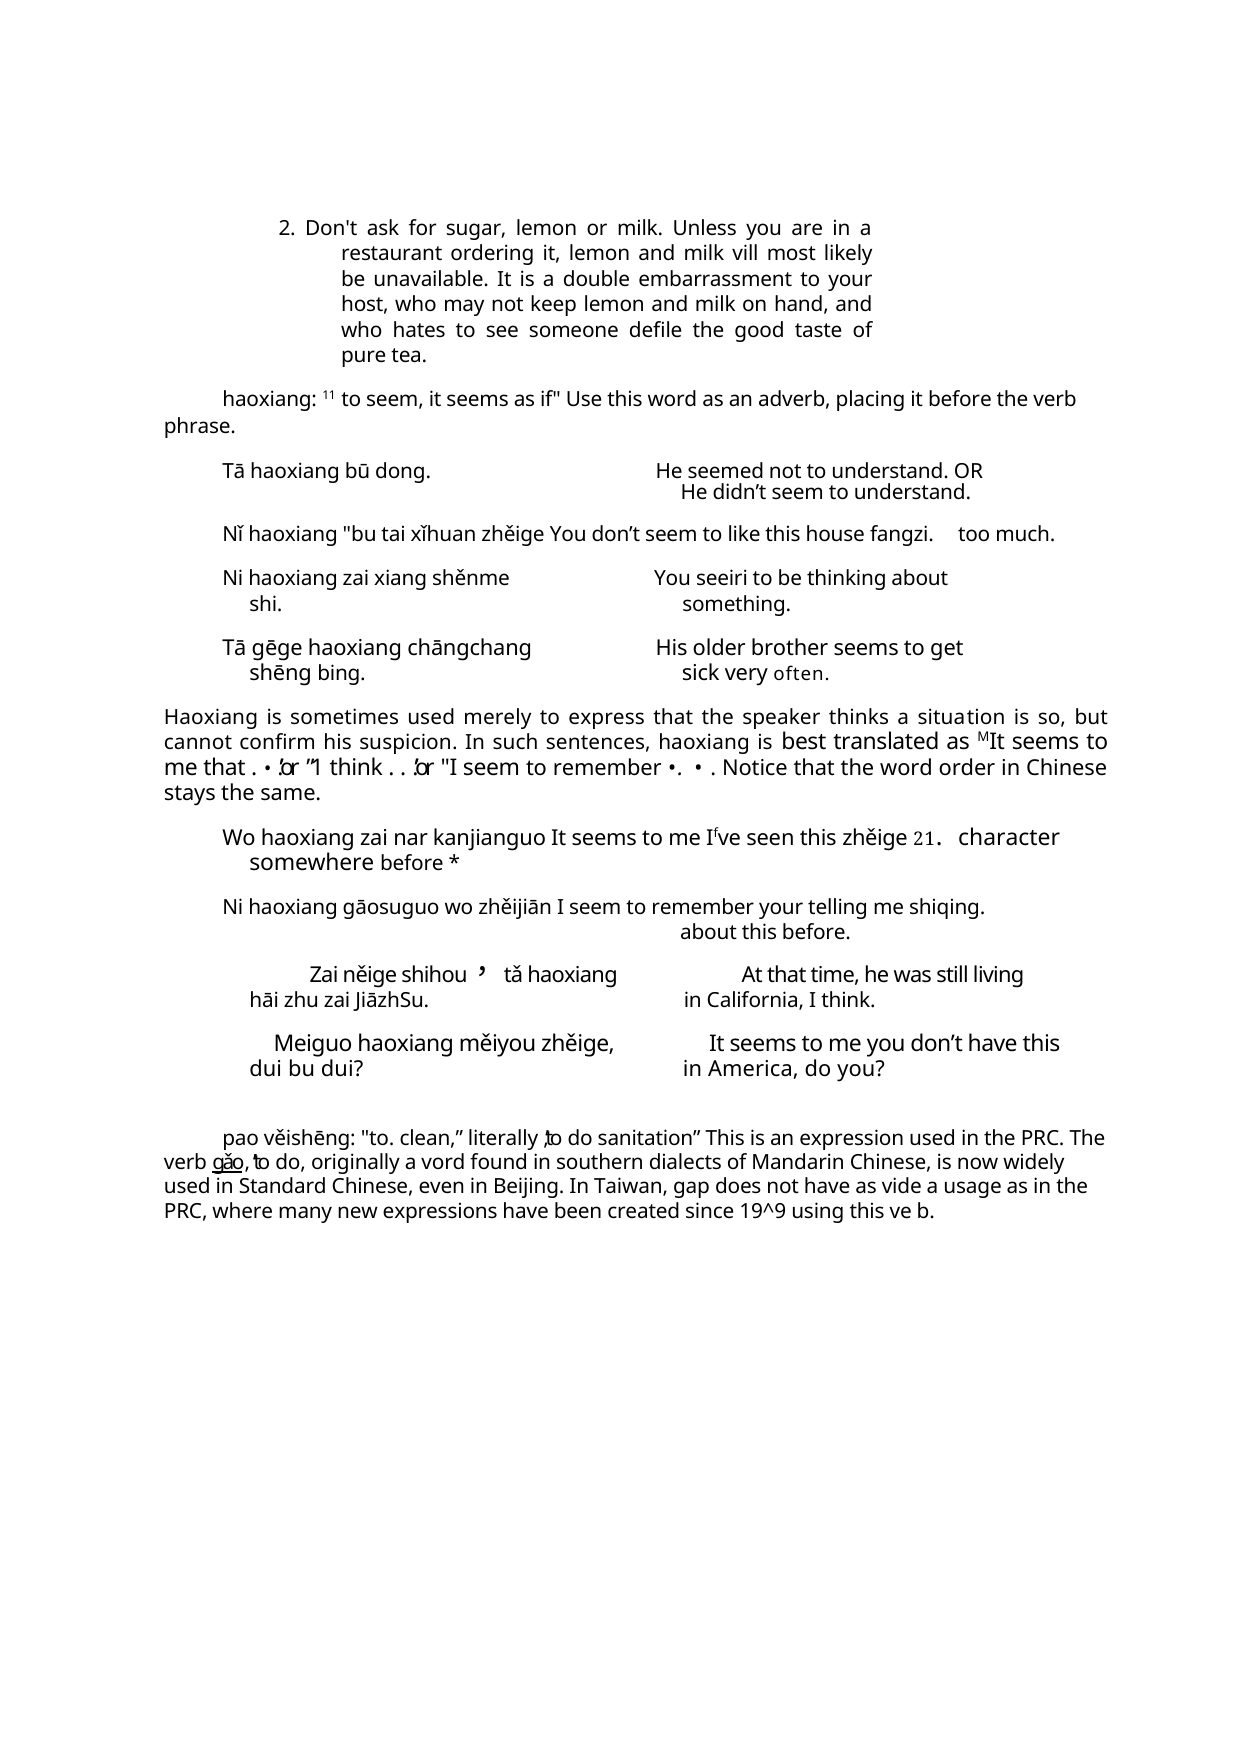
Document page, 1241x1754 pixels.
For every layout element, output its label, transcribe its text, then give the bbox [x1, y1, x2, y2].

text Haoxiang is sometimes used merely to express that the speaker thinks a situa­tion is so, but cannot confirm his suspicion. In such sentences, haoxiang is best translated as MIt seems to me that . • .’’or ”1 think . . .’’or "I seem to remember •. • . Notice that the word order in Chinese stays the same. [164, 704, 1108, 806]
text Ni haoxiang zai xiang shěnme You seeiri to be thinking about [164, 565, 1147, 591]
text pao věishēng: "to. clean,” literally ,’to do sanitation” This is an expression used in the PRC. The verb gǎo, ’’to do, originally a vord found in southern dialects of Mandarin Chinese, is now widely used in Standard Chinese, even in Beijing. In Taiwan, gap does not have as vide a usage as in the PRC, where many new expressions have been created since 19^9 using this ve b. [164, 1125, 1108, 1223]
text Meiguo haoxiang měiyou zhěige, It seems to me you don’t have this [187, 1031, 1147, 1056]
text He didn’t seem to understand. [680, 483, 1147, 503]
text 2. Don't ask for sugar, lemon or milk. Unless you are in a restaurant ordering it, lemon and milk vill most likely be unavailable. It is a double embarrassment to your host, who may not keep lemon and milk on hand, and who hates to see someone defile the good taste of pure tea. [278, 214, 872, 368]
text shi. something. [249, 591, 1147, 616]
text Tā gēge haoxiang chāngchang His older brother seems to get [164, 635, 1147, 660]
text Zai něige shihou， tǎ haoxiang At that time, he was still living [187, 962, 1147, 987]
text Nǐ haoxiang "bu tai xǐhuan zhěige You don’t seem to like this house fangzi. too much. [222, 522, 1108, 547]
text hāi zhu zai JiāzhSu. in California, I think. [249, 987, 1147, 1012]
text Ni haoxiang gāosuguo wo zhěijiān I seem to remember your telling me shiqing. about this before. [222, 895, 1108, 944]
text haoxiang: 11 to seem, it seems as if" Use this word as an adverb, placing it before the verb phrase. [164, 386, 1108, 439]
text shēng bing. sick very often. [249, 660, 1147, 685]
text Tā haoxiang bū dong. He seemed not to understand. OR [164, 462, 1147, 483]
text Wo haoxiang zai nar kanjianguo It seems to me Ifve seen this zhěige 21. character somewhere before * [222, 824, 1108, 876]
text dui bu dui? in America, do you? [249, 1056, 1147, 1081]
